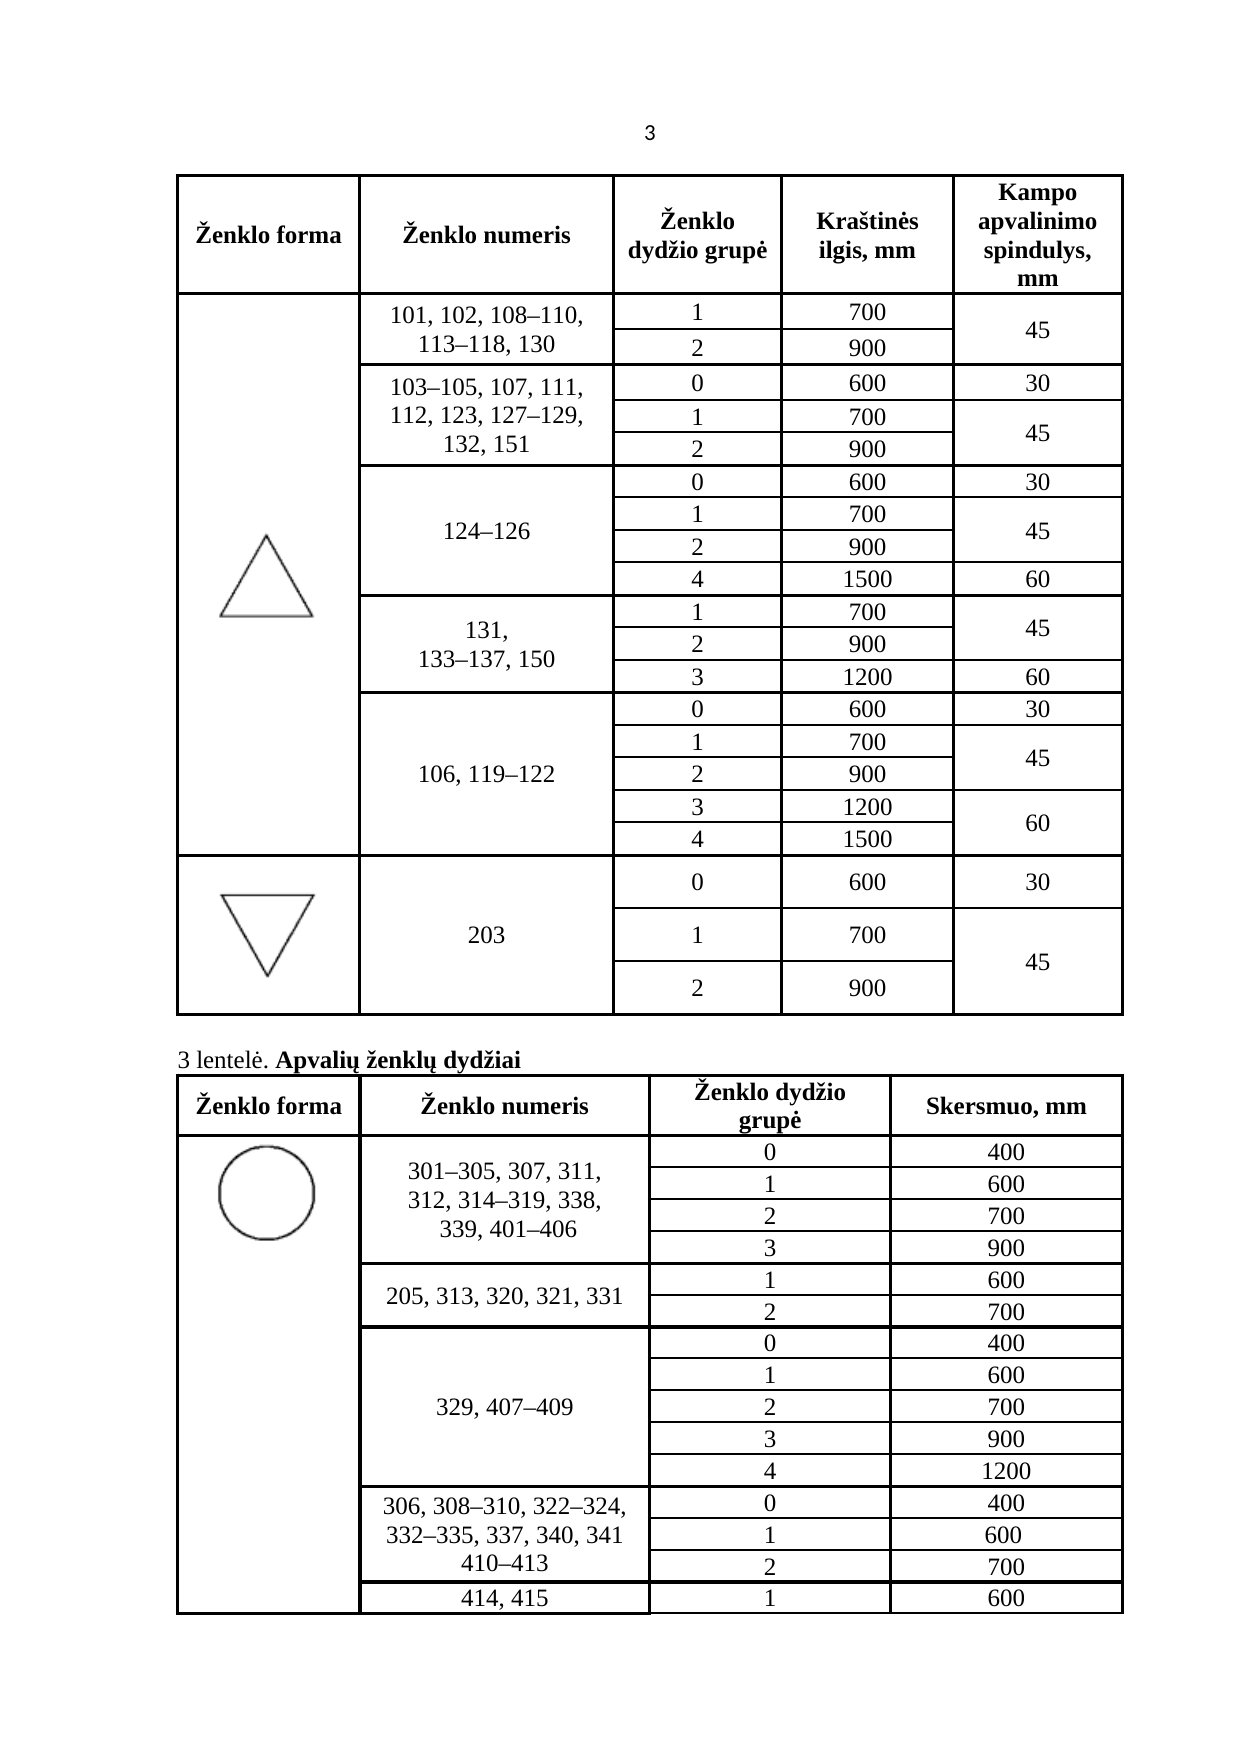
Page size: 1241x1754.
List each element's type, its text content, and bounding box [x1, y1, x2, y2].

text 3 lentelė. Apvalių ženklų dydžiai [177, 1045, 1122, 1073]
table_cell 1 [651, 1168, 889, 1198]
table_cell 2 [651, 1391, 889, 1421]
table_cell 124–126 [361, 467, 612, 593]
table_cell 45 [955, 498, 1121, 561]
table_cell 600 [892, 1584, 1121, 1612]
table_cell 1 [651, 1519, 889, 1548]
table_cell 2 [615, 433, 780, 463]
table_cell 2 [651, 1296, 889, 1325]
table_cell 400 [892, 1137, 1121, 1166]
table_cell 60 [955, 791, 1121, 853]
table_cell 900 [892, 1423, 1121, 1453]
table_header Ženklo numeris [361, 177, 612, 292]
table_cell 0 [615, 467, 780, 496]
table_cell 301–305, 307, 311, 312, 314–319, 338, 339, 401–406 [362, 1137, 648, 1262]
table_cell 60 [955, 661, 1121, 691]
table_cell 0 [615, 366, 780, 398]
table_cell 101, 102, 108–110, 113–118, 130 [361, 295, 612, 363]
table_cell 3 [651, 1423, 889, 1453]
table_cell 700 [783, 498, 952, 528]
table_cell 900 [783, 433, 952, 463]
table_cell 600 [783, 857, 952, 907]
table_cell 106, 119–122 [361, 694, 612, 853]
table_cell 1 [615, 498, 780, 528]
table_cell 1 [651, 1265, 889, 1293]
table_cell 900 [783, 531, 952, 561]
table_cell 1200 [783, 791, 952, 821]
table_cell 1 [615, 597, 780, 626]
table_cell 900 [783, 962, 952, 1013]
table_cell (ženklas) [179, 1137, 358, 1612]
table_cell 1 [651, 1359, 889, 1389]
table_cell 600 [892, 1265, 1121, 1293]
table_cell 1 [615, 401, 780, 431]
table_header Skersmuo, mm [892, 1077, 1121, 1134]
table_header Ženklo dydžio grupė [615, 177, 780, 292]
table_cell 1200 [892, 1455, 1121, 1485]
table_cell 900 [783, 330, 952, 363]
table_cell 30 [955, 857, 1121, 907]
table_cell 700 [783, 726, 952, 756]
table_cell 600 [783, 694, 952, 723]
table_cell 30 [955, 694, 1121, 723]
table_cell 900 [892, 1232, 1121, 1262]
table_cell 700 [783, 295, 952, 328]
table_cell 700 [892, 1296, 1121, 1325]
table_cell 2 [651, 1551, 889, 1580]
table_cell 400 [892, 1329, 1121, 1357]
table_cell 2 [615, 962, 780, 1013]
table_cell 1 [651, 1584, 889, 1612]
table_cell 30 [955, 467, 1121, 496]
table_cell 45 [955, 726, 1121, 788]
table_cell 45 [955, 597, 1121, 658]
table_cell (ženklas) [179, 295, 358, 853]
table_cell 400 [892, 1488, 1121, 1517]
table_cell 60 [955, 563, 1121, 593]
table_cell 600 [892, 1168, 1121, 1198]
table_cell 30 [955, 366, 1121, 398]
table_cell 2 [615, 628, 780, 658]
table_cell 3 [615, 661, 780, 691]
table_header Ženklo numeris [362, 1077, 648, 1134]
table_header Ženklo forma [179, 1077, 358, 1134]
table_cell 205, 313, 320, 321, 331 [362, 1265, 648, 1325]
table_cell 2 [615, 758, 780, 788]
table_cell 4 [615, 563, 780, 593]
table_cell 700 [783, 401, 952, 431]
table_cell 0 [651, 1137, 889, 1166]
table_cell 700 [783, 909, 952, 960]
table_cell 1200 [783, 661, 952, 691]
table_cell 4 [651, 1455, 889, 1485]
table_cell 700 [892, 1391, 1121, 1421]
table_cell 900 [783, 628, 952, 658]
table_cell (ženklas) [179, 857, 358, 1013]
table_cell 600 [783, 467, 952, 496]
table_cell 1500 [783, 563, 952, 593]
table_cell 414, 415 [362, 1584, 648, 1612]
table_cell 900 [783, 758, 952, 788]
table_cell 0 [615, 694, 780, 723]
table_cell 45 [955, 295, 1121, 363]
table_header Kampo apvalinimo spindulys, mm [955, 177, 1121, 292]
table_cell 1 [615, 295, 780, 328]
table_cell 1500 [783, 823, 952, 853]
table_cell 131, 133–137, 150 [361, 597, 612, 691]
table_cell 3 [651, 1232, 889, 1262]
table_header Kraštinės ilgis, mm [783, 177, 952, 292]
table_cell 700 [892, 1200, 1121, 1230]
table_cell 2 [615, 531, 780, 561]
table_cell 45 [955, 909, 1121, 1013]
table_cell 329, 407–409 [362, 1329, 648, 1485]
table_cell 45 [955, 401, 1121, 463]
table_cell 203 [361, 857, 612, 1013]
table_cell 600 [783, 366, 952, 398]
table_cell 4 [615, 823, 780, 853]
table_cell 700 [783, 597, 952, 626]
table_header Ženklo forma [179, 177, 358, 292]
table_cell 0 [651, 1329, 889, 1357]
table_cell 2 [615, 330, 780, 363]
table_cell 1 [615, 726, 780, 756]
table_cell 0 [615, 857, 780, 907]
table_header Ženklo dydžio grupė [651, 1077, 889, 1134]
table_cell 3 [615, 791, 780, 821]
table_cell 600 [892, 1519, 1121, 1548]
table_cell 1 [615, 909, 780, 960]
table_cell 103–105, 107, 111, 112, 123, 127–129, 132, 151 [361, 366, 612, 463]
table_cell 600 [892, 1359, 1121, 1389]
table_cell 306, 308–310, 322–324, 332–335, 337, 340, 341 410–413 [362, 1488, 648, 1580]
table_cell 700 [892, 1551, 1121, 1580]
table_cell 2 [651, 1200, 889, 1230]
table_cell 0 [651, 1488, 889, 1517]
